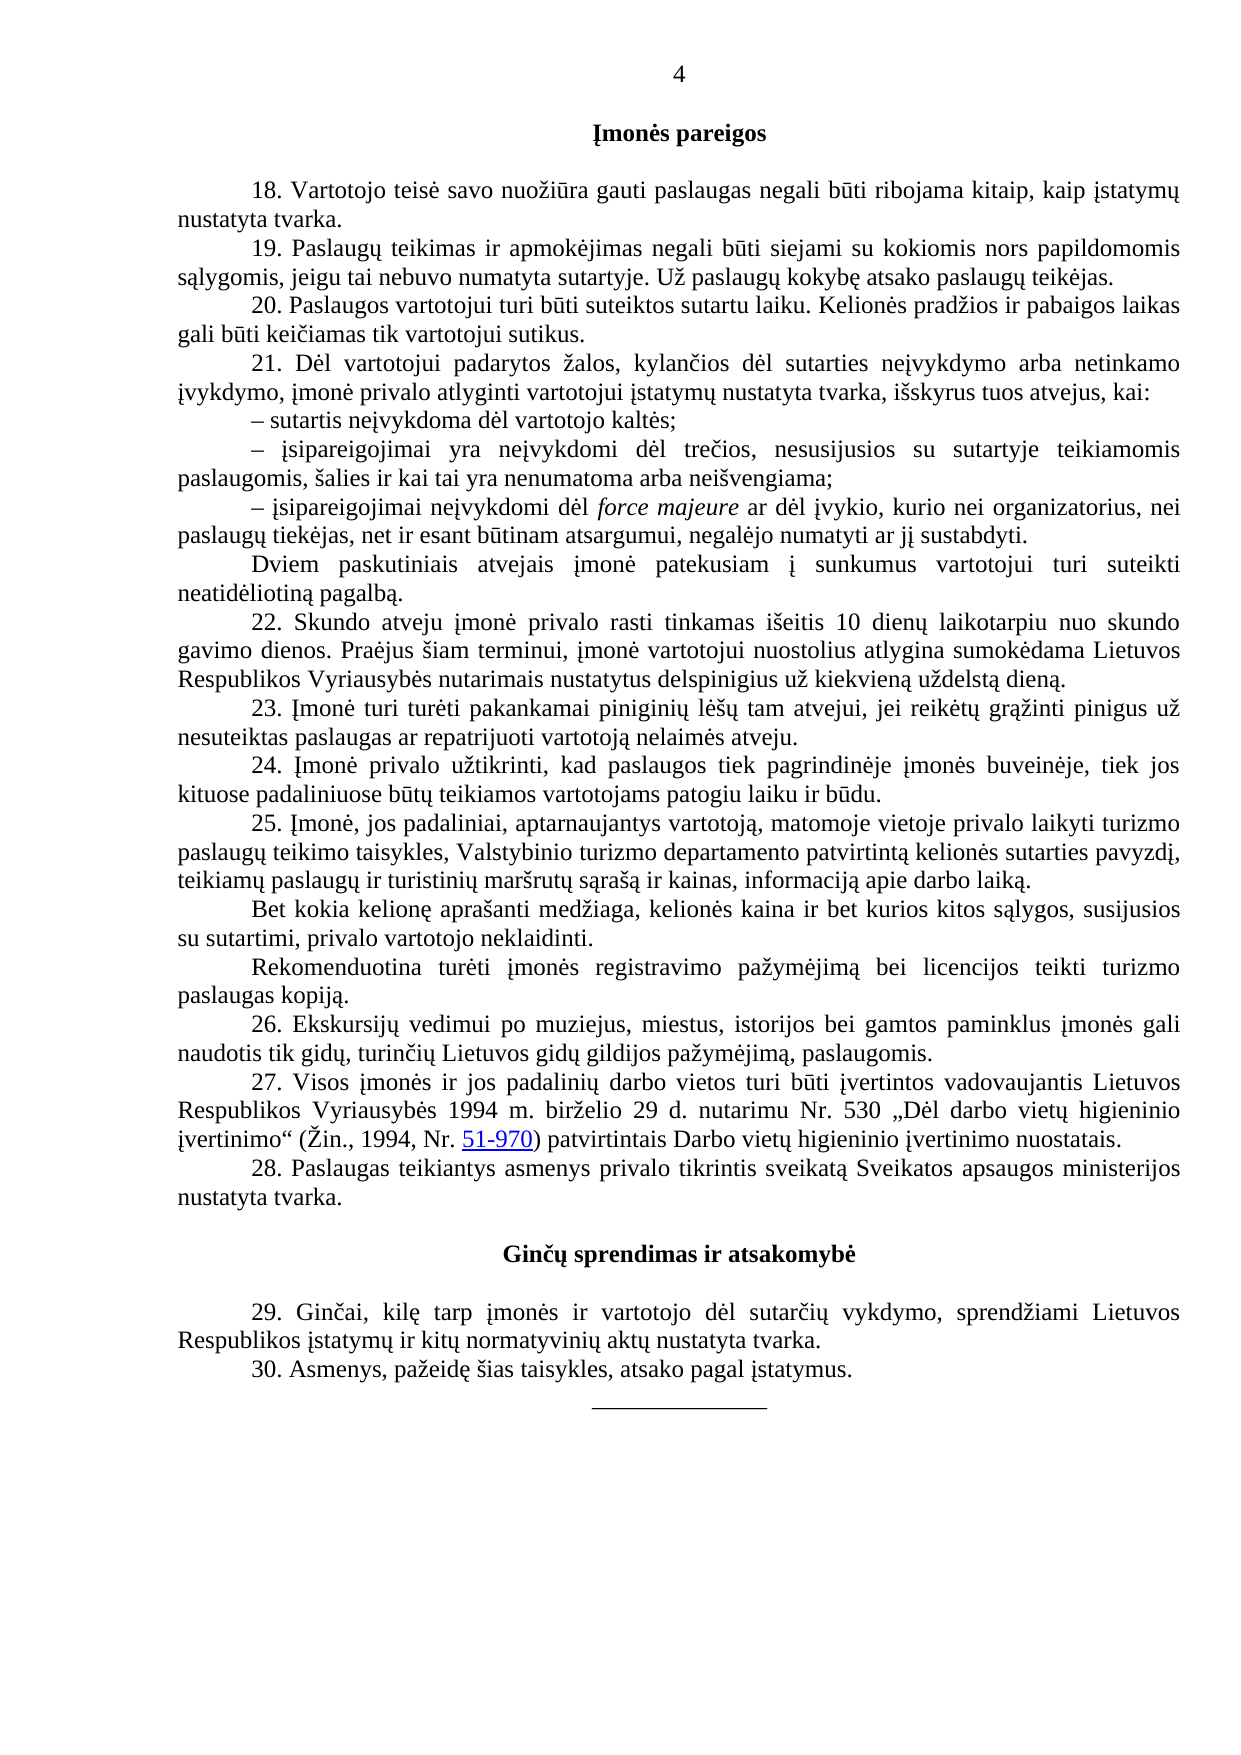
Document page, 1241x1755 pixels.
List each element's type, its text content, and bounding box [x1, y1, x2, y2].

text Rekomenduotina turėti įmonės registravimo pažymėjimą bei licencijos teikti turizmo paslaugas kopiją. [177, 952, 1181, 1009]
text 30. Asmenys, pažeidę šias taisykles, atsako pagal įstatymus. [177, 1354, 1181, 1383]
text – įsipareigojimai yra neįvykdomi dėl trečios, nesusijusios su sutartyje teikiamomis paslaugomis, šalies ir kai tai yra nenumatoma arba neišvengiama; [177, 434, 1181, 492]
text Bet kokia kelionę aprašanti medžiaga, kelionės kaina ir bet kurios kitos sąlygos, susijusios su sutartimi, privalo vartotojo neklaidinti. [177, 894, 1181, 952]
text ______________ [177, 1383, 1181, 1412]
text 20. Paslaugos vartotojui turi būti suteiktos sutartu laiku. Kelionės pradžios ir pabaigos laikas gali būti keičiamas tik vartotojui sutikus. [177, 291, 1181, 348]
text 24. Įmonė privalo užtikrinti, kad paslaugos tiek pagrindinėje įmonės buveinėje, tiek jos kituose padaliniuose būtų teikiamos vartotojams patogiu laiku ir būdu. [177, 751, 1181, 808]
text 26. Ekskursijų vedimui po muziejus, miestus, istorijos bei gamtos paminklus įmonės gali naudotis tik gidų, turinčių Lietuvos gidų gildijos pažymėjimą, paslaugomis. [177, 1009, 1181, 1067]
text 18. Vartotojo teisė savo nuožiūra gauti paslaugas negali būti ribojama kitaip, kaip įstatymų nustatyta tvarka. [177, 176, 1181, 233]
text 19. Paslaugų teikimas ir apmokėjimas negali būti siejami su kokiomis nors papildomomis sąlygomis, jeigu tai nebuvo numatyta sutartyje. Už paslaugų kokybę atsako paslaugų teikėjas. [177, 233, 1181, 291]
text – įsipareigojimai neįvykdomi dėl force majeure ar dėl įvykio, kurio nei organizatorius, nei paslaugų tiekėjas, net ir esant būtinam atsargumui, negalėjo numatyti ar jį sustabdyti. [177, 492, 1181, 549]
text 28. Paslaugas teikiantys asmenys privalo tikrintis sveikatą Sveikatos apsaugos ministerijos nustatyta tvarka. [177, 1153, 1181, 1211]
text 22. Skundo atveju įmonė privalo rasti tinkamas išeitis 10 dienų laikotarpiu nuo skundo gavimo dienos. Praėjus šiam terminui, įmonė vartotojui nuostolius atlygina sumokėdama Lietuvos Respublikos Vyriausybės nutarimais nustatytus delspinigius už kiekvieną uždelstą dieną. [177, 607, 1181, 693]
text 27. Visos įmonės ir jos padalinių darbo vietos turi būti įvertintos vadovaujantis Lietuvos Respublikos Vyriausybės 1994 m. birželio 29 d. nutarimu Nr. 530 „Dėl darbo vietų higieninio įvertinimo“ (Žin., 1994, Nr. 51-970) patvirtintais Darbo vietų higieninio įvertinimo nuostatais. [177, 1067, 1181, 1153]
text 29. Ginčai, kilę tarp įmonės ir vartotojo dėl sutarčių vykdymo, sprendžiami Lietuvos Respublikos įstatymų ir kitų normatyvinių aktų nustatyta tvarka. [177, 1297, 1181, 1354]
text 23. Įmonė turi turėti pakankamai piniginių lėšų tam atvejui, jei reikėtų grąžinti pinigus už nesuteiktas paslaugas ar repatrijuoti vartotoją nelaimės atveju. [177, 693, 1181, 751]
text 25. Įmonė, jos padaliniai, aptarnaujantys vartotoją, matomoje vietoje privalo laikyti turizmo paslaugų teikimo taisykles, Valstybinio turizmo departamento patvirtintą kelionės sutarties pavyzdį, teikiamų paslaugų ir turistinių maršrutų sąrašą ir kainas, informaciją apie darbo laiką. [177, 808, 1181, 894]
text 21. Dėl vartotojui padarytos žalos, kylančios dėl sutarties neįvykdymo arba netinkamo įvykdymo, įmonė privalo atlyginti vartotojui įstatymų nustatyta tvarka, išskyrus tuos atvejus, kai: [177, 348, 1181, 406]
text – sutartis neįvykdoma dėl vartotojo kaltės; [177, 406, 1181, 434]
text Dviem paskutiniais atvejais įmonė patekusiam į sunkumus vartotojui turi suteikti neatidėliotiną pagalbą. [177, 549, 1181, 607]
text Įmonės pareigos [177, 118, 1181, 147]
text Ginčų sprendimas ir atsakomybė [177, 1239, 1181, 1268]
